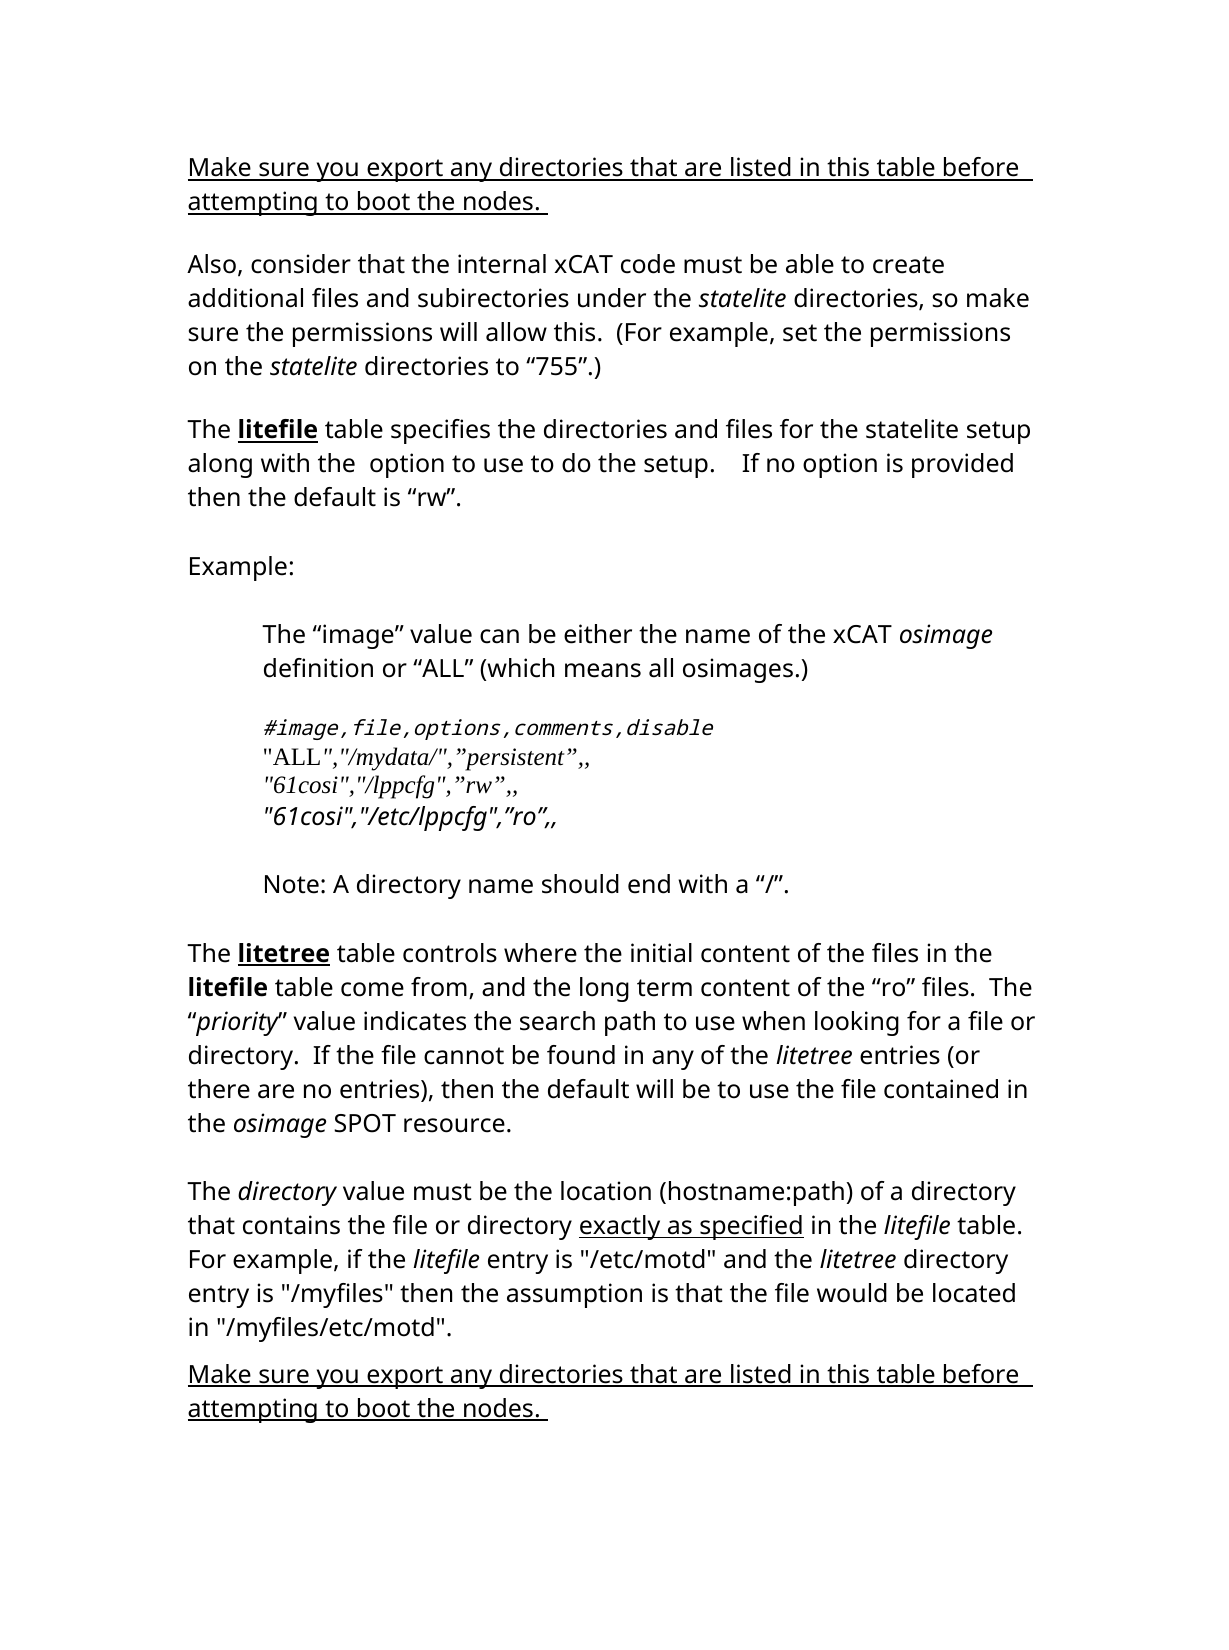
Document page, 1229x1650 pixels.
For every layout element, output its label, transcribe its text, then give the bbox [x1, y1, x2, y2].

text Make sure you export any directories that are listed in this table before attempting to boot the nodes. [187, 150, 1041, 218]
text The litetree table controls where the initial content of the files in the litefile table come from, and the long term content of the “ro” files. The “priority” value indicates the search path to use when looking for a file or directory. If the file cannot be found in any of the litetree entries (or there are no entries), then the default will be to use the file contained in the osimage SPOT resource. [187, 935, 1041, 1140]
text #image,file,options,comments,disable [262, 713, 1041, 742]
text The litefile table specifies the directories and files for the statelite setup along with the option to use to do the setup. If no option is provided then the default is “rw”. [187, 412, 1041, 514]
text Example: [187, 548, 1041, 582]
text "61cosi","/lppcfg",”rw”,, [262, 770, 1041, 799]
text "61cosi","/etc/lppcfg",”ro”,, [262, 799, 1041, 833]
text Make sure you export any directories that are listed in this table before attempting to boot the nodes. [187, 1357, 1041, 1425]
text The “image” value can be either the name of the xCAT osimage definition or “ALL” (which means all osimages.) [262, 616, 1041, 684]
text The directory value must be the location (hostname:path) of a directory that contains the file or directory exactly as specified in the litefile table. For example, if the litefile entry is "/etc/motd" and the litetree directory entry is "/myfiles" then the assumption is that the file would be located in "/myfiles/etc/motd". [187, 1174, 1041, 1344]
text Note: A directory name should end with a “/”. [187, 867, 1041, 901]
text "ALL","/mydata/",”persistent”,, [262, 742, 1041, 770]
text Also, consider that the internal xCAT code must be able to create additional files and subirectories under the statelite directories, so make sure the permissions will allow this. (For example, set the permissions on the statelite directories to “755”.) [187, 247, 1041, 383]
